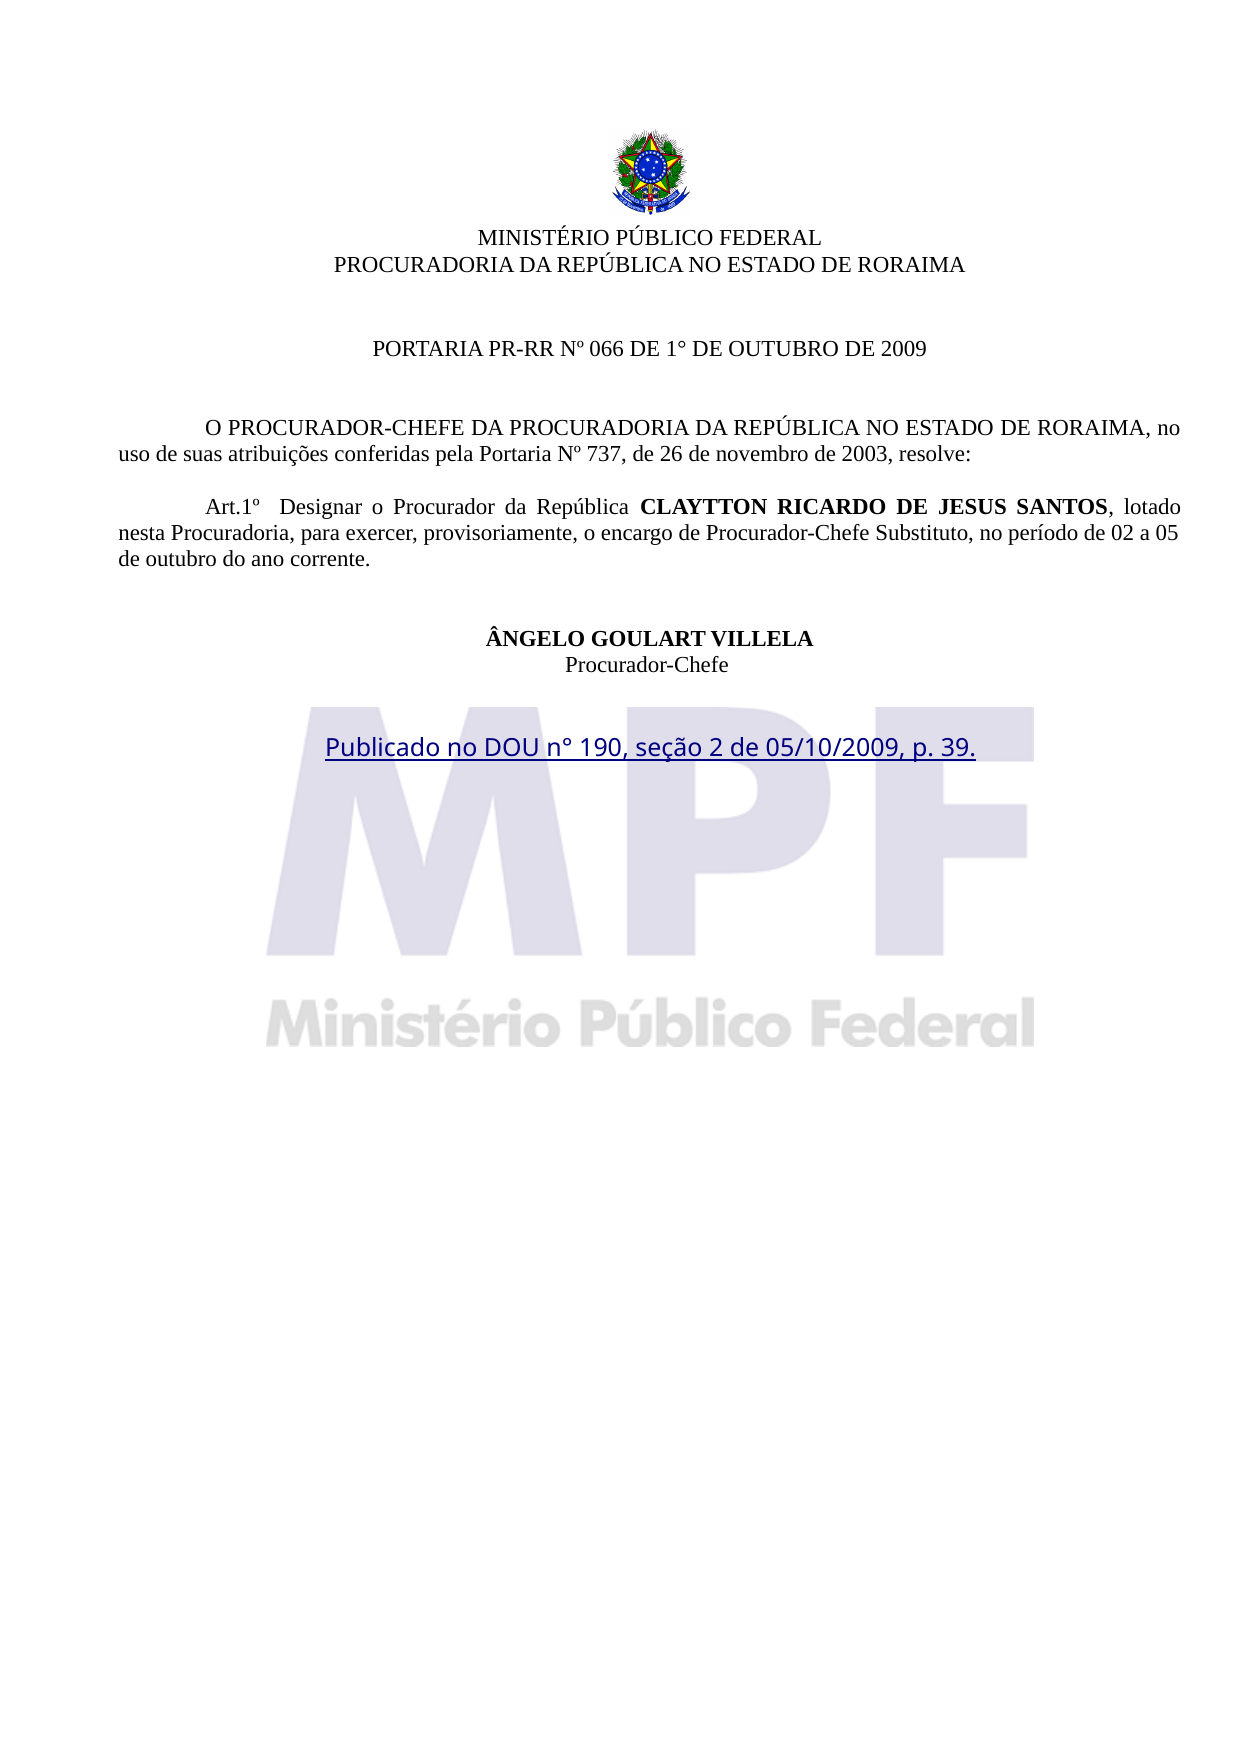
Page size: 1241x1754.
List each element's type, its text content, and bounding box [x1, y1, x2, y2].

text PROCURADORIA DA REPÚBLICA NO ESTADO DE RORAIMA [118, 251, 1181, 277]
text MINISTÉRIO PÚBLICO FEDERAL [118, 224, 1181, 251]
text PORTARIA PR-RR Nº 066 DE 1° DE OUTUBRO DE 2009 [118, 335, 1181, 361]
text Art.1º Designar o Procurador da República Claytton Ricardo de Jesus Santos, lotado nesta Procuradoria, para exercer, provisoriamente, o encargo de Procurador-Chefe Substituto, no período de 02 a 05 de outubro do ano corrente. [118, 493, 1181, 572]
picture [608, 127, 692, 216]
subtitle ÂNGELO GOULART VILLELA [118, 624, 1181, 651]
text O PROCURADOR-CHEFE DA PROCURADORIA DA REPÚBLICA NO ESTADO DE RORAIMA, no uso de suas atribuições conferidas pela Portaria Nº 737, de 26 de novembro de 2003, resolve: [118, 414, 1181, 466]
text Procurador-Chefe [118, 651, 1181, 677]
text Publicado no DOU n° 190, seção 2 de 05/10/2009, p. 39. [118, 730, 1181, 764]
picture [266, 707, 1034, 730]
picture [266, 764, 1034, 1047]
